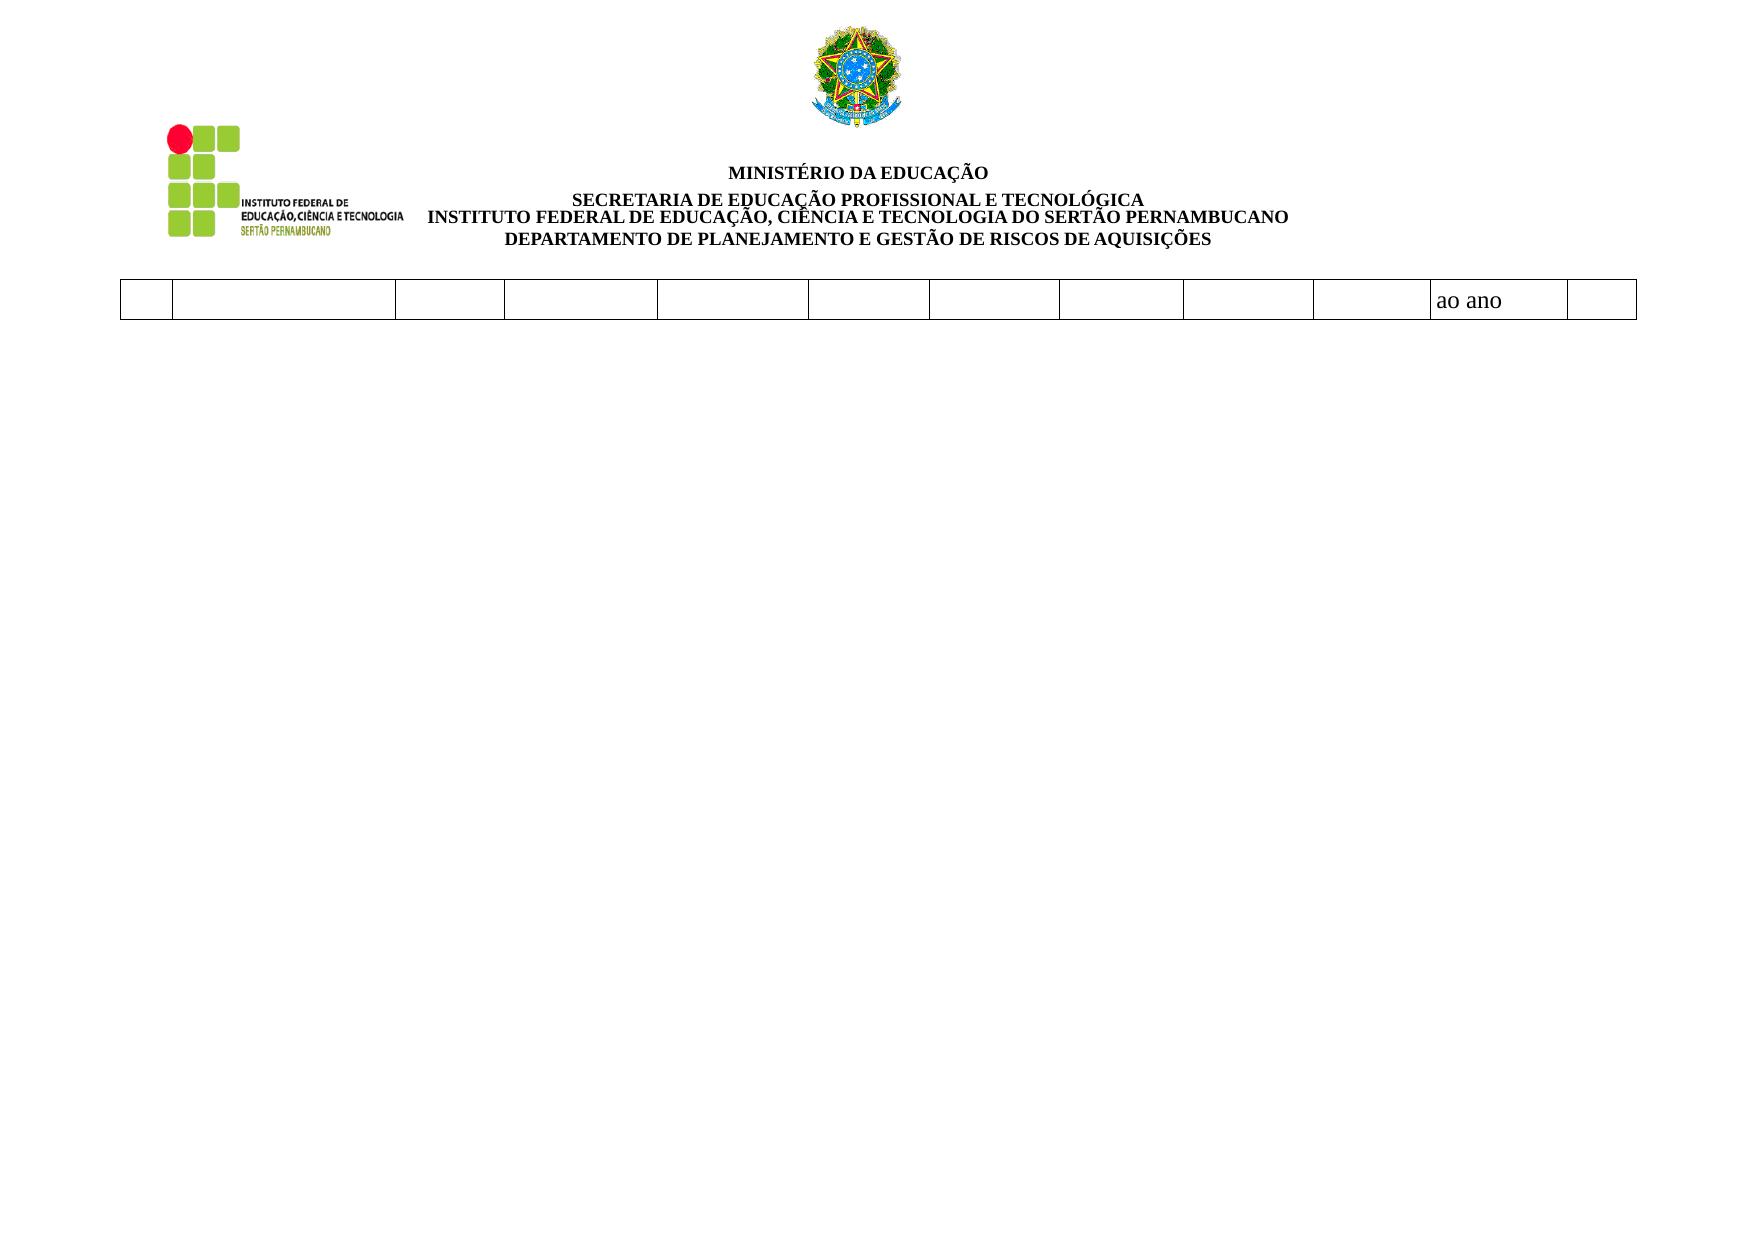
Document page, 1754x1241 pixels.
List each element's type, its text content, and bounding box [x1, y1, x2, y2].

table_cell [121, 280, 172, 319]
table_cell [658, 280, 808, 319]
table_cell [930, 280, 1059, 319]
table_cell [809, 280, 929, 319]
table_cell [1060, 280, 1183, 319]
table_cell [1314, 280, 1430, 319]
table_cell [1568, 280, 1636, 319]
table_cell ao ano [1431, 280, 1567, 319]
table_cell [1184, 280, 1313, 319]
table_cell [173, 280, 395, 319]
picture [157, 122, 411, 243]
table_cell [396, 280, 504, 319]
picture [811, 26, 902, 128]
table_cell [505, 280, 657, 319]
